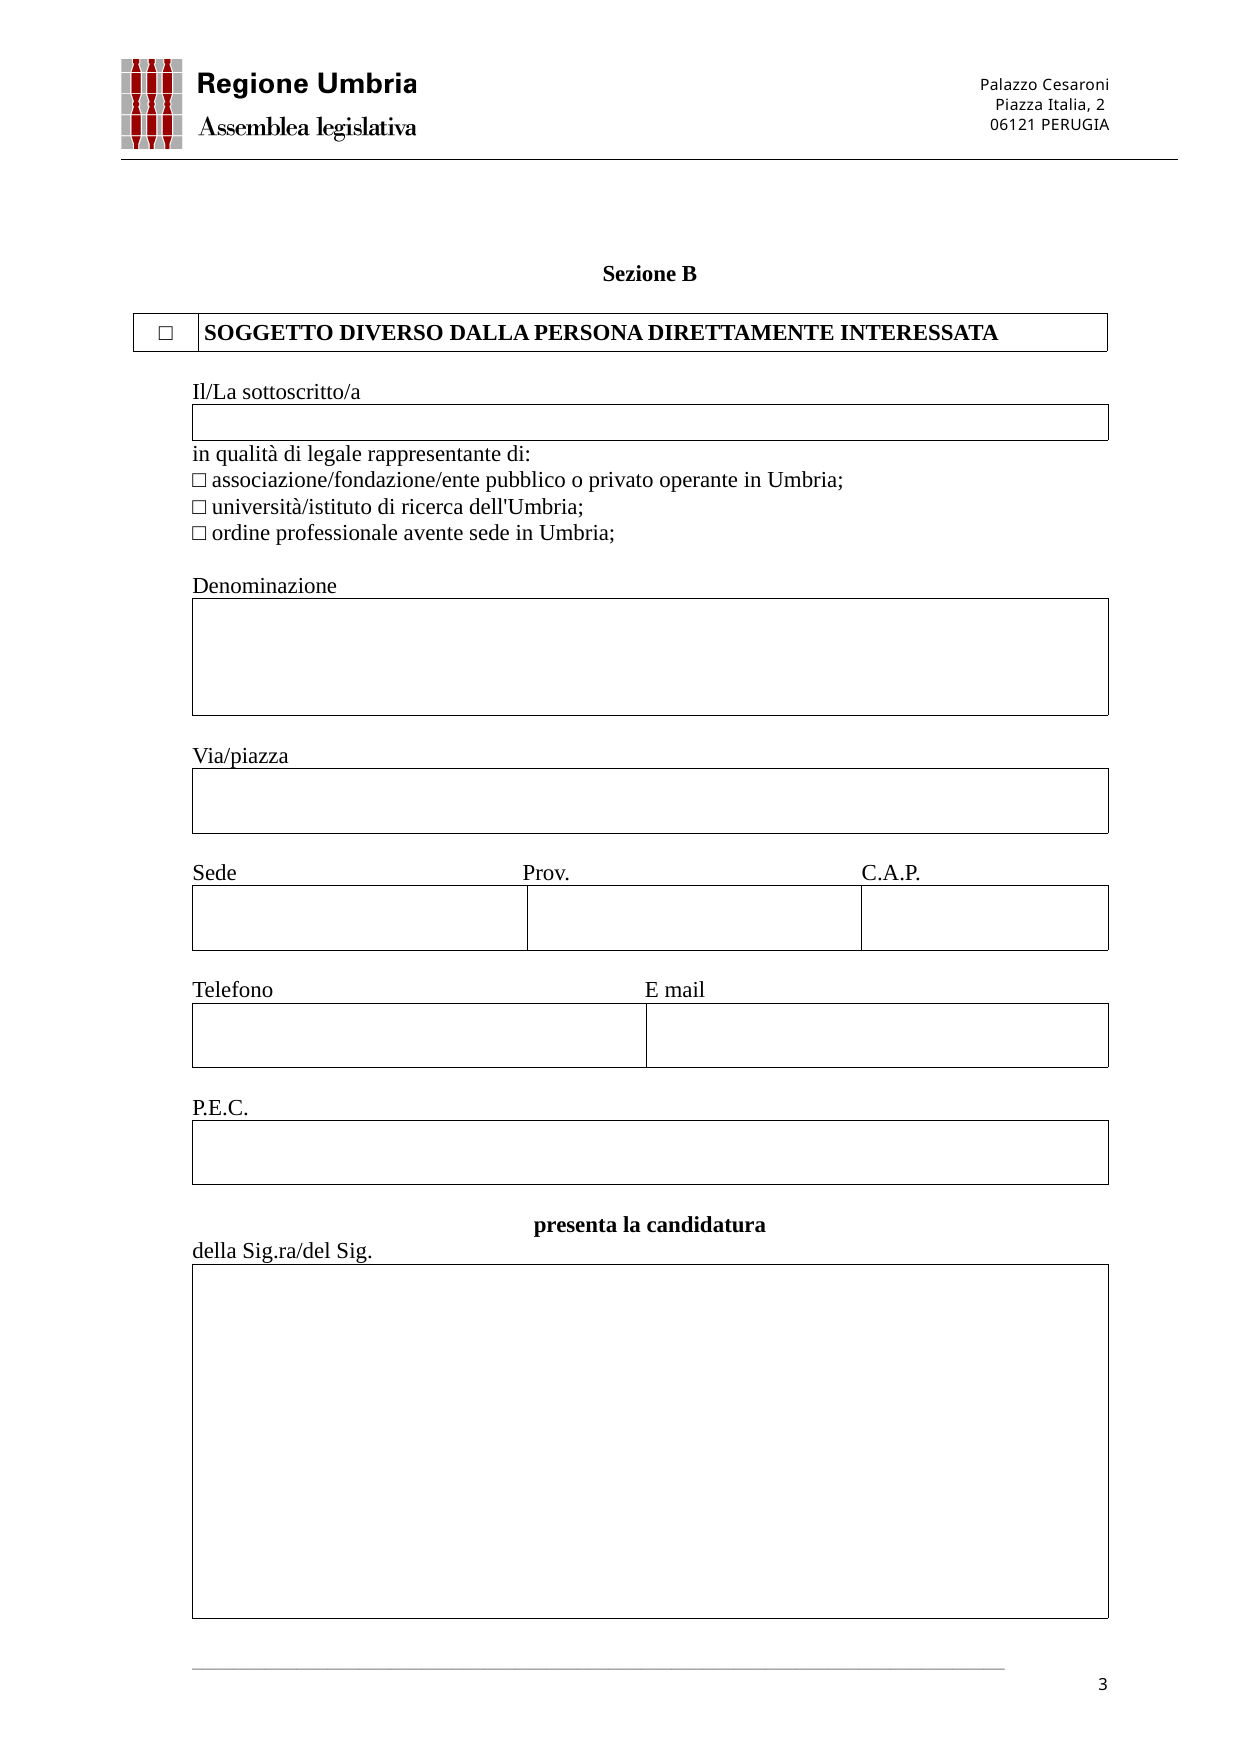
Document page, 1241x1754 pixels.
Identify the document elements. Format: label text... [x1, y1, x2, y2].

table_header [193, 1004, 646, 1067]
table_header [862, 886, 1108, 950]
table_header [193, 405, 1108, 440]
table_header SOGGETTO DIVERSO DALLA PERSONA DIRETTAMENTE INTERESSATA [199, 314, 1107, 351]
text della Sig.ra/del Sig. [192, 1237, 1107, 1264]
text in qualità di legale rappresentante di: [192, 441, 1107, 466]
text P.E.C. [192, 1094, 1107, 1120]
text □ ordine professionale avente sede in Umbria; [192, 519, 1107, 545]
table_header [193, 886, 527, 950]
text □ università/istituto di ricerca dell'Umbria; [192, 493, 1107, 519]
text Sede Prov. C.A.P. [192, 859, 1107, 885]
text Telefono E mail [192, 976, 1107, 1003]
text presenta la candidatura [192, 1211, 1107, 1237]
text Sezione B [192, 260, 1107, 287]
table_header [528, 886, 861, 950]
table_header [193, 599, 1108, 715]
picture [121, 59, 417, 149]
table_header [193, 1121, 1108, 1184]
table_header [193, 769, 1108, 832]
text Denominazione [192, 572, 1107, 598]
table_header [193, 1265, 1108, 1618]
table_header [647, 1004, 1108, 1067]
text Via/piazza [192, 742, 1107, 768]
table_header □ [134, 314, 198, 351]
text □ associazione/fondazione/ente pubblico o privato operante in Umbria; [192, 466, 1107, 493]
text Il/La sottoscritto/a [192, 378, 1107, 404]
